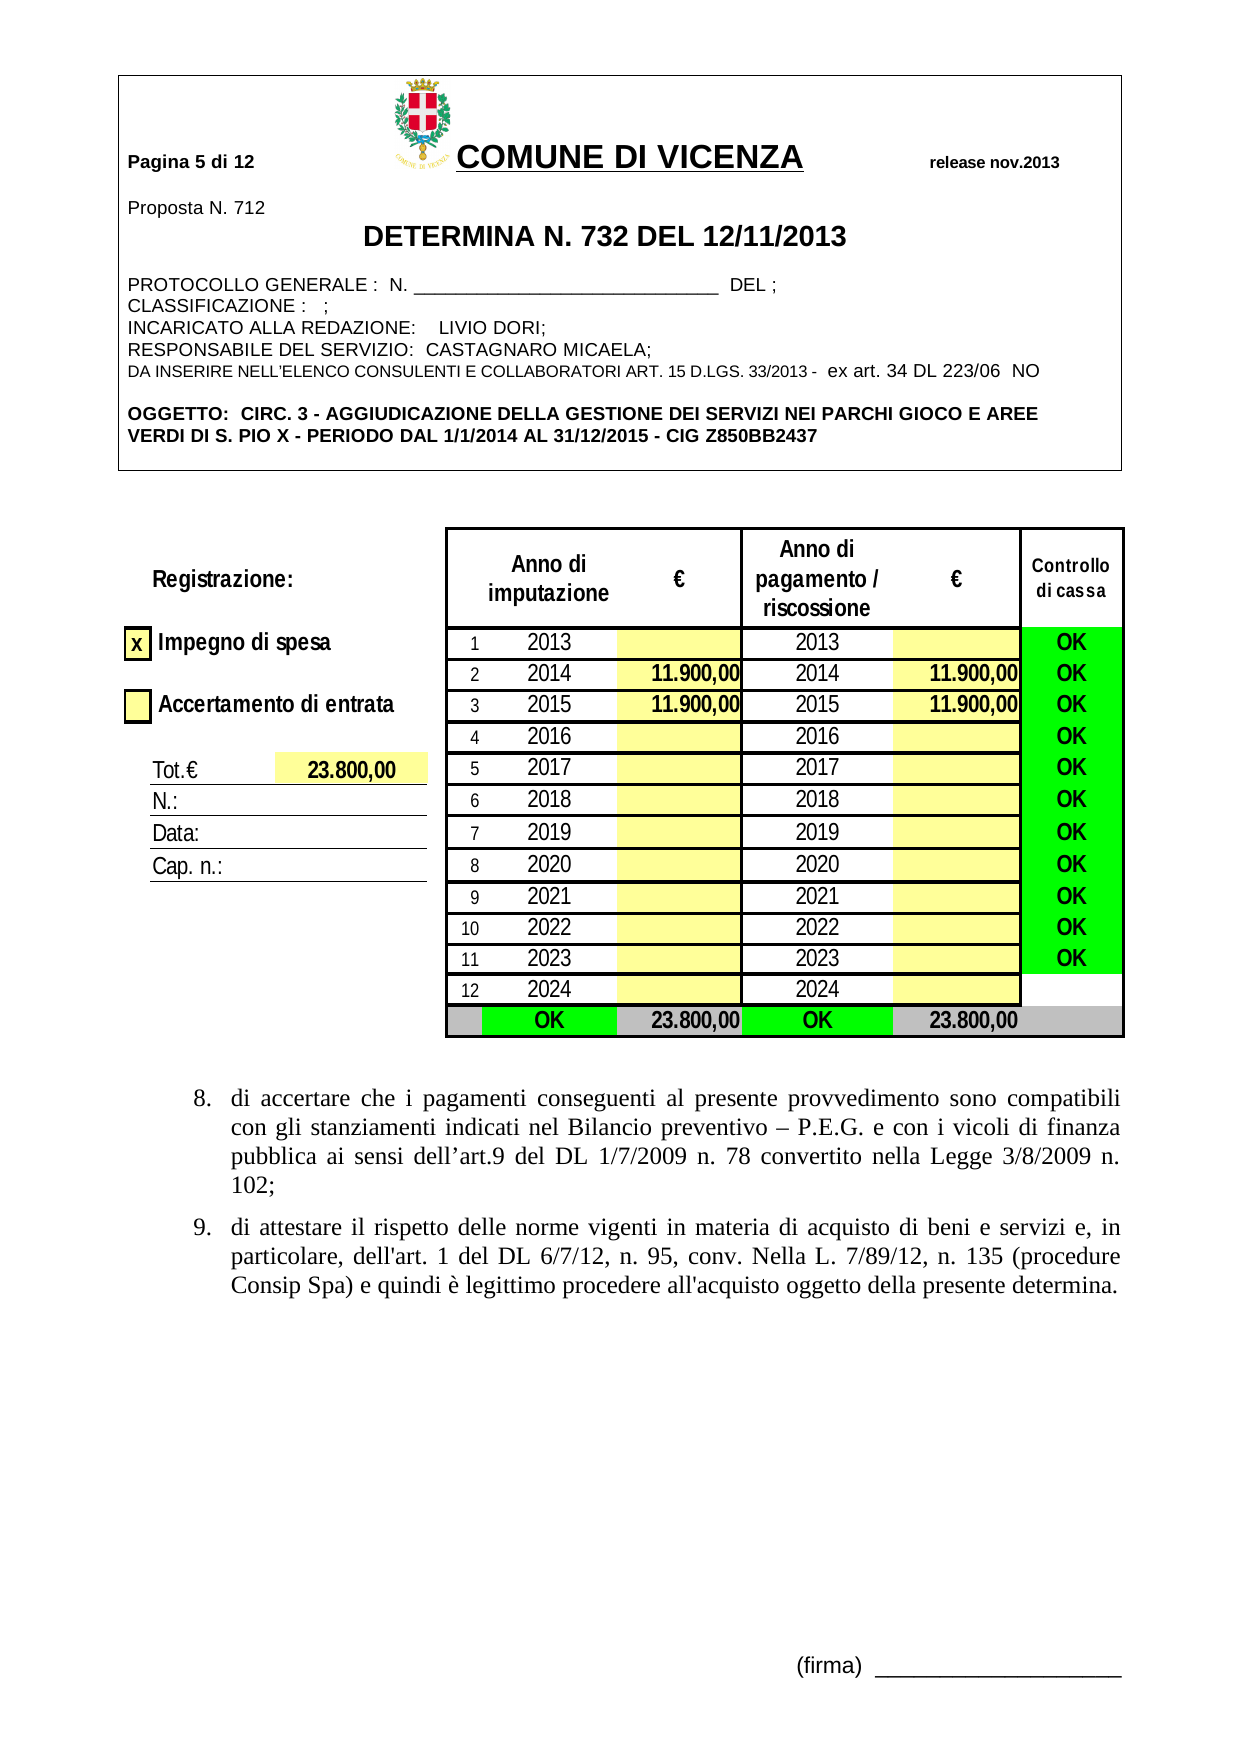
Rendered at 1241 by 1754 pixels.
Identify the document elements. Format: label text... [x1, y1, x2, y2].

list di accertare che i pagamenti conseguenti al presente provvedimento sono compatibili con gli stanziamenti indicati nel Bilancio preventivo – P.E.G. e con i vicoli di finanza pubblica ai sensi dell’art.9 del DL 1/7/2009 n. 78 convertito nella Legge 3/8/2009 n. 102; [193, 1083, 1122, 1199]
list di attestare il rispetto delle norme vigenti in materia di acquisto di beni e servizi e, in particolare, dell'art. 1 del DL 6/7/12, n. 95, conv. Nella L. 7/89/12, n. 135 (procedure Consip Spa) e quindi è legittimo procedere all'acquisto oggetto della presente determina. [193, 1212, 1122, 1299]
picture [394, 78, 451, 169]
